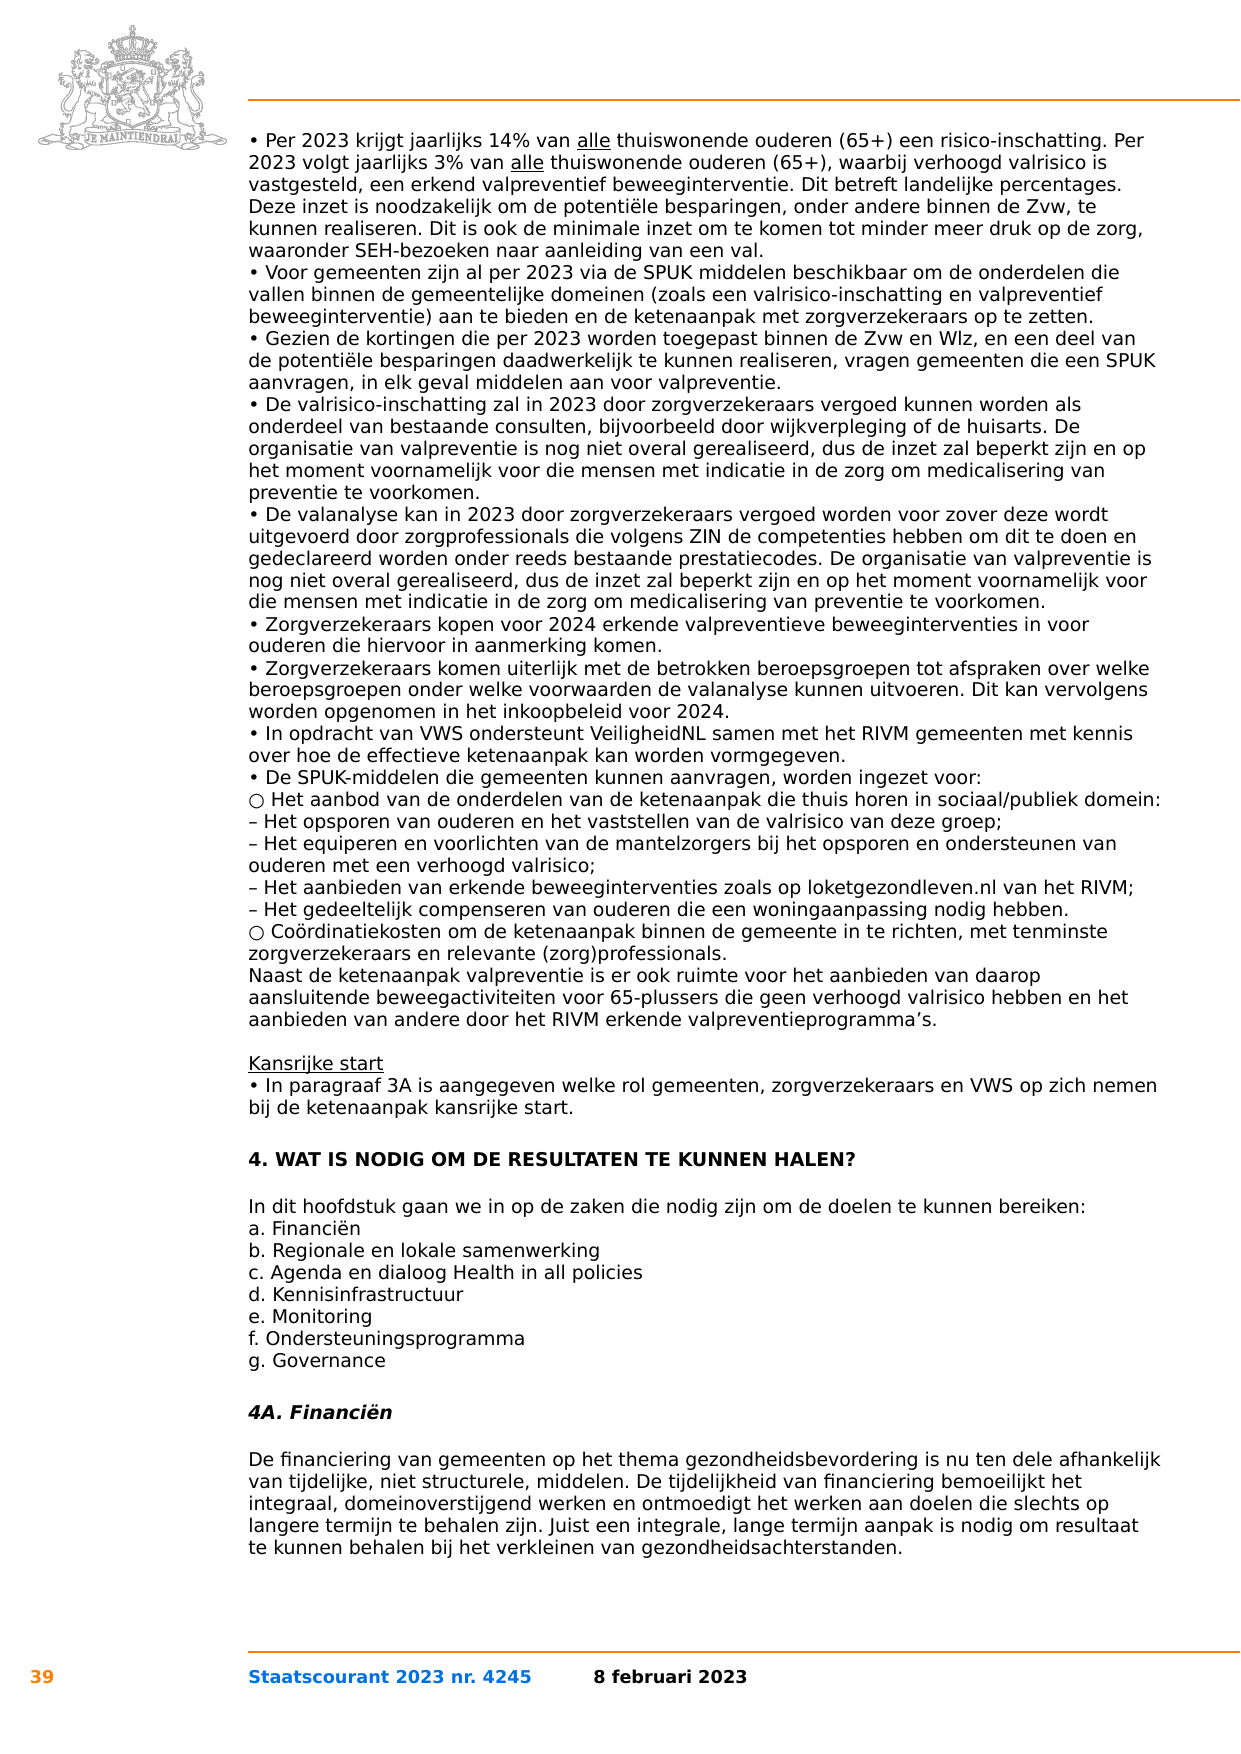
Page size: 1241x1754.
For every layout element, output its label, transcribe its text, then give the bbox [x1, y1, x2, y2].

text e. Monitoring [248, 1306, 1163, 1328]
subtitle 4A. Financiën [248, 1402, 1163, 1424]
text a. Financiën [248, 1218, 1163, 1240]
text • De valrisico-inschatting zal in 2023 door zorgverzekeraars vergoed kunnen worden als onderdeel van bestaande consulten, bijvoorbeeld door wijkverpleging of de huisarts. De organisatie van valpreventie is nog niet overal gerealiseerd, dus de inzet zal beperkt zijn en op het moment voornamelijk voor die mensen met indicatie in de zorg om medicalisering van preventie te voorkomen. [248, 394, 1163, 503]
text In dit hoofdstuk gaan we in op de zaken die nodig zijn om de doelen te kunnen bereiken: [248, 1196, 1163, 1218]
text – Het opsporen van ouderen en het vaststellen van de valrisico van deze groep; [248, 811, 1163, 833]
text De financiering van gemeenten op het thema gezondheidsbevordering is nu ten dele afhankelijk van tijdelijke, niet structurele, middelen. De tijdelijkheid van financiering bemoeilijkt het integraal, domeinoverstijgend werken en ontmoedigt het werken aan doelen die slechts op langere termijn te behalen zijn. Juist een integrale, lange termijn aanpak is nodig om resultaat te kunnen behalen bij het verkleinen van gezondheidsachterstanden. [248, 1449, 1163, 1558]
text ○ Coördinatiekosten om de ketenaanpak binnen de gemeente in te richten, met tenminste zorgverzekeraars en relevante (zorg)professionals. [248, 921, 1163, 965]
text b. Regionale en lokale samenwerking [248, 1240, 1163, 1262]
text • In paragraaf 3A is aangegeven welke rol gemeenten, zorgverzekeraars en VWS op zich nemen bij de ketenaanpak kansrijke start. [248, 1075, 1163, 1119]
text – Het aanbieden van erkende beweeginterventies zoals op loketgezondleven.nl van het RIVM; [248, 877, 1163, 899]
text • Gezien de kortingen die per 2023 worden toegepast binnen de Zvw en Wlz, en een deel van de potentiële besparingen daadwerkelijk te kunnen realiseren, vragen gemeenten die een SPUK aanvragen, in elk geval middelen aan voor valpreventie. [248, 328, 1163, 394]
text – Het equiperen en voorlichten van de mantelzorgers bij het opsporen en ondersteunen van ouderen met een verhoogd valrisico; [248, 833, 1163, 877]
text • In opdracht van VWS ondersteunt VeiligheidNL samen met het RIVM gemeenten met kennis over hoe de effectieve ketenaanpak kan worden vormgegeven. [248, 723, 1163, 767]
text • De SPUK-middelen die gemeenten kunnen aanvragen, worden ingezet voor: [248, 767, 1163, 789]
text c. Agenda en dialoog Health in all policies [248, 1262, 1163, 1284]
text Naast de ketenaanpak valpreventie is er ook ruimte voor het aanbieden van daarop aansluitende beweegactiviteiten voor 65-plussers die geen verhoogd valrisico hebben en het aanbieden van andere door het RIVM erkende valpreventieprogramma’s. [248, 965, 1163, 1031]
text • Per 2023 krijgt jaarlijks 14% van alle thuiswonende ouderen (65+) een risico-inschatting. Per 2023 volgt jaarlijks 3% van alle thuiswonende ouderen (65+), waarbij verhoogd valrisico is vastgesteld, een erkend valpreventief beweeginterventie. Dit betreft landelijke percentages. Deze inzet is noodzakelijk om de potentiële besparingen, onder andere binnen de Zvw, te kunnen realiseren. Dit is ook de minimale inzet om te komen tot minder meer druk op de zorg, waaronder SEH-bezoeken naar aanleiding van een val. [248, 130, 1163, 262]
subtitle Kansrijke start [248, 1053, 1163, 1075]
text • De valanalyse kan in 2023 door zorgverzekeraars vergoed worden voor zover deze wordt uitgevoerd door zorgprofessionals die volgens ZIN de competenties hebben om dit te doen en gedeclareerd worden onder reeds bestaande prestatiecodes. De organisatie van valpreventie is nog niet overal gerealiseerd, dus de inzet zal beperkt zijn en op het moment voornamelijk voor die mensen met indicatie in de zorg om medicalisering van preventie te voorkomen. [248, 503, 1163, 613]
text – Het gedeeltelijk compenseren van ouderen die een woningaanpassing nodig hebben. [248, 899, 1163, 921]
text g. Governance [248, 1350, 1163, 1372]
text ○ Het aanbod van de onderdelen van de ketenaanpak die thuis horen in sociaal/publiek domein: [248, 789, 1163, 811]
text • Zorgverzekeraars kopen voor 2024 erkende valpreventieve beweeginterventies in voor ouderen die hiervoor in aanmerking komen. [248, 613, 1163, 657]
text • Zorgverzekeraars komen uiterlijk met de betrokken beroepsgroepen tot afspraken over welke beroepsgroepen onder welke voorwaarden de valanalyse kunnen uitvoeren. Dit kan vervolgens worden opgenomen in het inkoopbeleid voor 2024. [248, 657, 1163, 723]
text • Voor gemeenten zijn al per 2023 via de SPUK middelen beschikbaar om de onderdelen die vallen binnen de gemeentelijke domeinen (zoals een valrisico-inschatting en valpreventief beweeginterventie) aan te bieden en de ketenaanpak met zorgverzekeraars op te zetten. [248, 262, 1163, 328]
subtitle 4. WAT IS NODIG OM DE RESULTATEN TE KUNNEN HALEN? [248, 1149, 1163, 1171]
picture [38, 25, 227, 150]
text f. Ondersteuningsprogramma [248, 1328, 1163, 1350]
text d. Kennisinfrastructuur [248, 1284, 1163, 1306]
